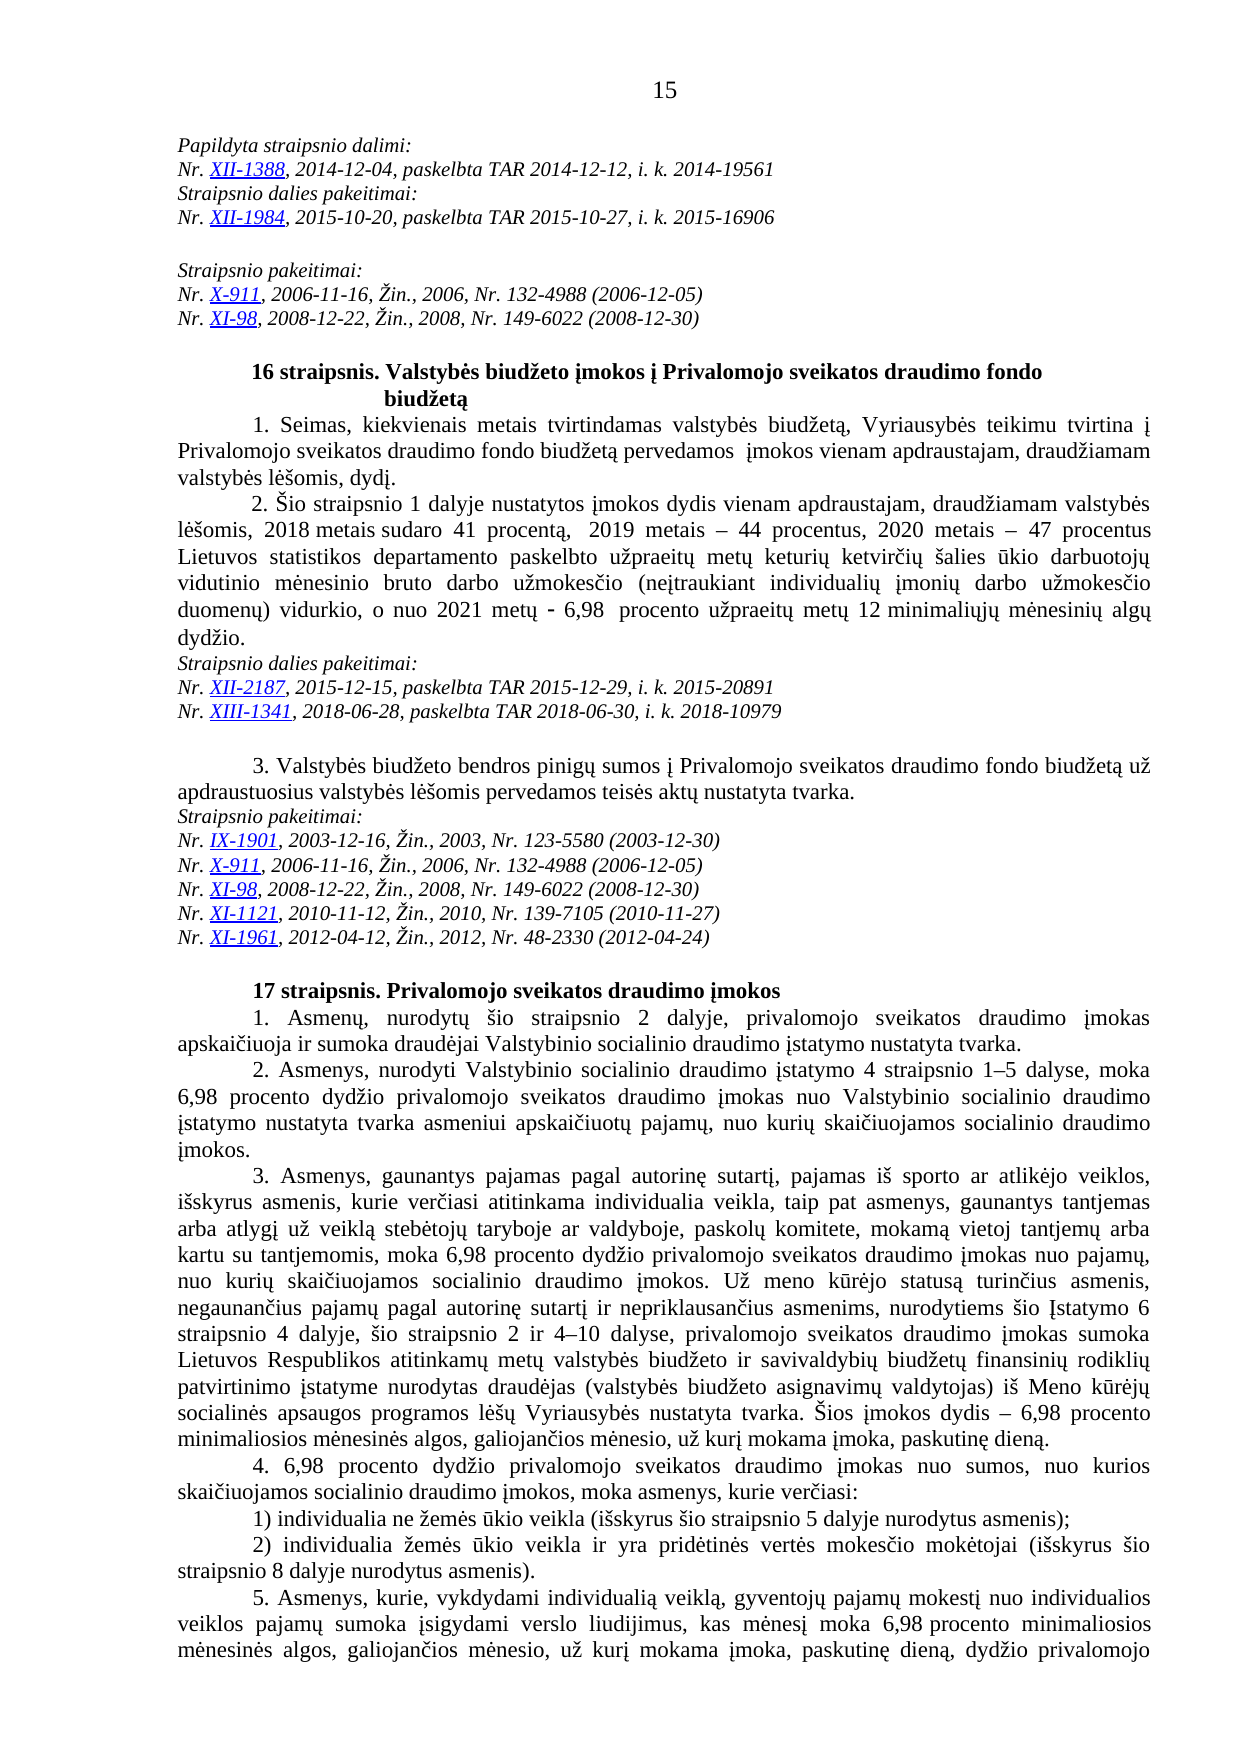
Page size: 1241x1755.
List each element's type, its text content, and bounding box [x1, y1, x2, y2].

text 5. Asmenys, kurie, vykdydami individualią veiklą, gyventojų pajamų mokestį nuo individualios veiklos pajamų sumoka įsigydami verslo liudijimus, kas mėnesį moka 6,98 procento minimaliosios mėnesinės algos, galiojančios mėnesio, už kurį mokama įmoka, paskutinę dieną, dydžio privalomojo [177, 1584, 1152, 1663]
text 4. 6,98 procento dydžio privalomojo sveikatos draudimo įmokas nuo sumos, nuo kurios skaičiuojamos socialinio draudimo įmokos, moka asmenys, kurie verčiasi: [177, 1452, 1152, 1504]
text 3. Valstybės biudžeto bendros pinigų sumos į Privalomojo sveikatos draudimo fondo biudžetą už apdraustuosius valstybės lėšomis pervedamos teisės aktų nustatyta tvarka. [177, 752, 1152, 804]
text 17 straipsnis. Privalomojo sveikatos draudimo įmokos [177, 977, 1152, 1004]
text Straipsnio pakeitimai: [177, 804, 1152, 828]
text 2. Šio straipsnio 1 dalyje nustatytos įmokos dydis vienam apdraustajam, draudžiamam valstybės lėšomis, 2018 metais sudaro 41 procentą, 2019 metais – 44 procentus, 2020 metais – 47 procentus Lietuvos statistikos departamento paskelbto užpraeitų metų keturių ketvirčių šalies ūkio darbuotojų vidutinio mėnesinio bruto darbo užmokesčio (neįtraukiant individualių įmonių darbo užmokesčio duomenų) vidurkio, o nuo 2021 metų  6,98 procento užpraeitų metų 12 minimaliųjų mėnesinių algų dydžio. [177, 490, 1152, 651]
text Nr. XIII-1341, 2018-06-28, paskelbta TAR 2018-06-30, i. k. 2018-10979 [177, 699, 1152, 723]
text Nr. XI-98, 2008-12-22, Žin., 2008, Nr. 149-6022 (2008-12-30) [177, 877, 1152, 901]
text Nr. XI-98, 2008-12-22, Žin., 2008, Nr. 149-6022 (2008-12-30) [177, 306, 1152, 330]
text Straipsnio dalies pakeitimai: [177, 181, 1152, 205]
text biudžetą [177, 385, 1152, 411]
text 1) individualia ne žemės ūkio veikla (išskyrus šio straipsnio 5 dalyje nurodytus asmenis); [177, 1504, 1152, 1531]
text Nr. XI-1961, 2012-04-12, Žin., 2012, Nr. 48-2330 (2012-04-24) [177, 925, 1152, 949]
text Nr. XII-1388, 2014-12-04, paskelbta TAR 2014-12-12, i. k. 2014-19561 [177, 157, 1152, 181]
text Nr. X-911, 2006-11-16, Žin., 2006, Nr. 132-4988 (2006-12-05) [177, 852, 1152, 877]
text Nr. XI-1121, 2010-11-12, Žin., 2010, Nr. 139-7105 (2010-11-27) [177, 901, 1152, 925]
text 3. Asmenys, gaunantys pajamas pagal autorinę sutartį, pajamas iš sporto ar atlikėjo veiklos, išskyrus asmenis, kurie verčiasi atitinkama individualia veikla, taip pat asmenys, gaunantys tantjemas arba atlygį už veiklą stebėtojų taryboje ar valdyboje, paskolų komitete, mokamą vietoj tantjemų arba kartu su tantjemomis, moka 6,98 procento dydžio privalomojo sveikatos draudimo įmokas nuo pajamų, nuo kurių skaičiuojamos socialinio draudimo įmokos. Už meno kūrėjo statusą turinčius asmenis, negaunančius pajamų pagal autorinę sutartį ir nepriklausančius asmenims, nurodytiems šio Įstatymo 6 straipsnio 4 dalyje, šio straipsnio 2 ir 4–10 dalyse, privalomojo sveikatos draudimo įmokas sumoka Lietuvos Respublikos atitinkamų metų valstybės biudžeto ir savivaldybių biudžetų finansinių rodiklių patvirtinimo įstatyme nurodytas draudėjas (valstybės biudžeto asignavimų valdytojas) iš Meno kūrėjų socialinės apsaugos programos lėšų Vyriausybės nustatyta tvarka. Šios įmokos dydis – 6,98 procento minimaliosios mėnesinės algos, galiojančios mėnesio, už kurį mokama įmoka, paskutinę dieną. [177, 1162, 1152, 1452]
text Nr. IX-1901, 2003-12-16, Žin., 2003, Nr. 123-5580 (2003-12-30) [177, 828, 1152, 852]
text 2) individualia žemės ūkio veikla ir yra pridėtinės vertės mokesčio mokėtojai (išskyrus šio straipsnio 8 dalyje nurodytus asmenis). [177, 1531, 1152, 1584]
text 1. Seimas, kiekvienais metais tvirtindamas valstybės biudžetą, Vyriausybės teikimu tvirtina į Privalomojo sveikatos draudimo fondo biudžetą pervedamos įmokos vienam apdraustajam, draudžiamam valstybės lėšomis, dydį. [177, 411, 1152, 490]
text 2. Asmenys, nurodyti Valstybinio socialinio draudimo įstatymo 4 straipsnio 1–5 dalyse, moka 6,98 procento dydžio privalomojo sveikatos draudimo įmokas nuo Valstybinio socialinio draudimo įstatymo nustatyta tvarka asmeniui apskaičiuotų pajamų, nuo kurių skaičiuojamos socialinio draudimo įmokos. [177, 1057, 1152, 1162]
text Straipsnio dalies pakeitimai: [177, 651, 1152, 675]
text 16 straipsnis. Valstybės biudžeto įmokos į Privalomojo sveikatos draudimo fondo [177, 358, 1152, 385]
text Nr. XII-2187, 2015-12-15, paskelbta TAR 2015-12-29, i. k. 2015-20891 [177, 675, 1152, 699]
text Nr. X-911, 2006-11-16, Žin., 2006, Nr. 132-4988 (2006-12-05) [177, 282, 1152, 306]
text Papildyta straipsnio dalimi: [177, 132, 1152, 157]
text Nr. XII-1984, 2015-10-20, paskelbta TAR 2015-10-27, i. k. 2015-16906 [177, 205, 1152, 229]
text Straipsnio pakeitimai: [177, 257, 1152, 282]
text 1. Asmenų, nurodytų šio straipsnio 2 dalyje, privalomojo sveikatos draudimo įmokas apskaičiuoja ir sumoka draudėjai Valstybinio socialinio draudimo įstatymo nustatyta tvarka. [177, 1004, 1152, 1057]
